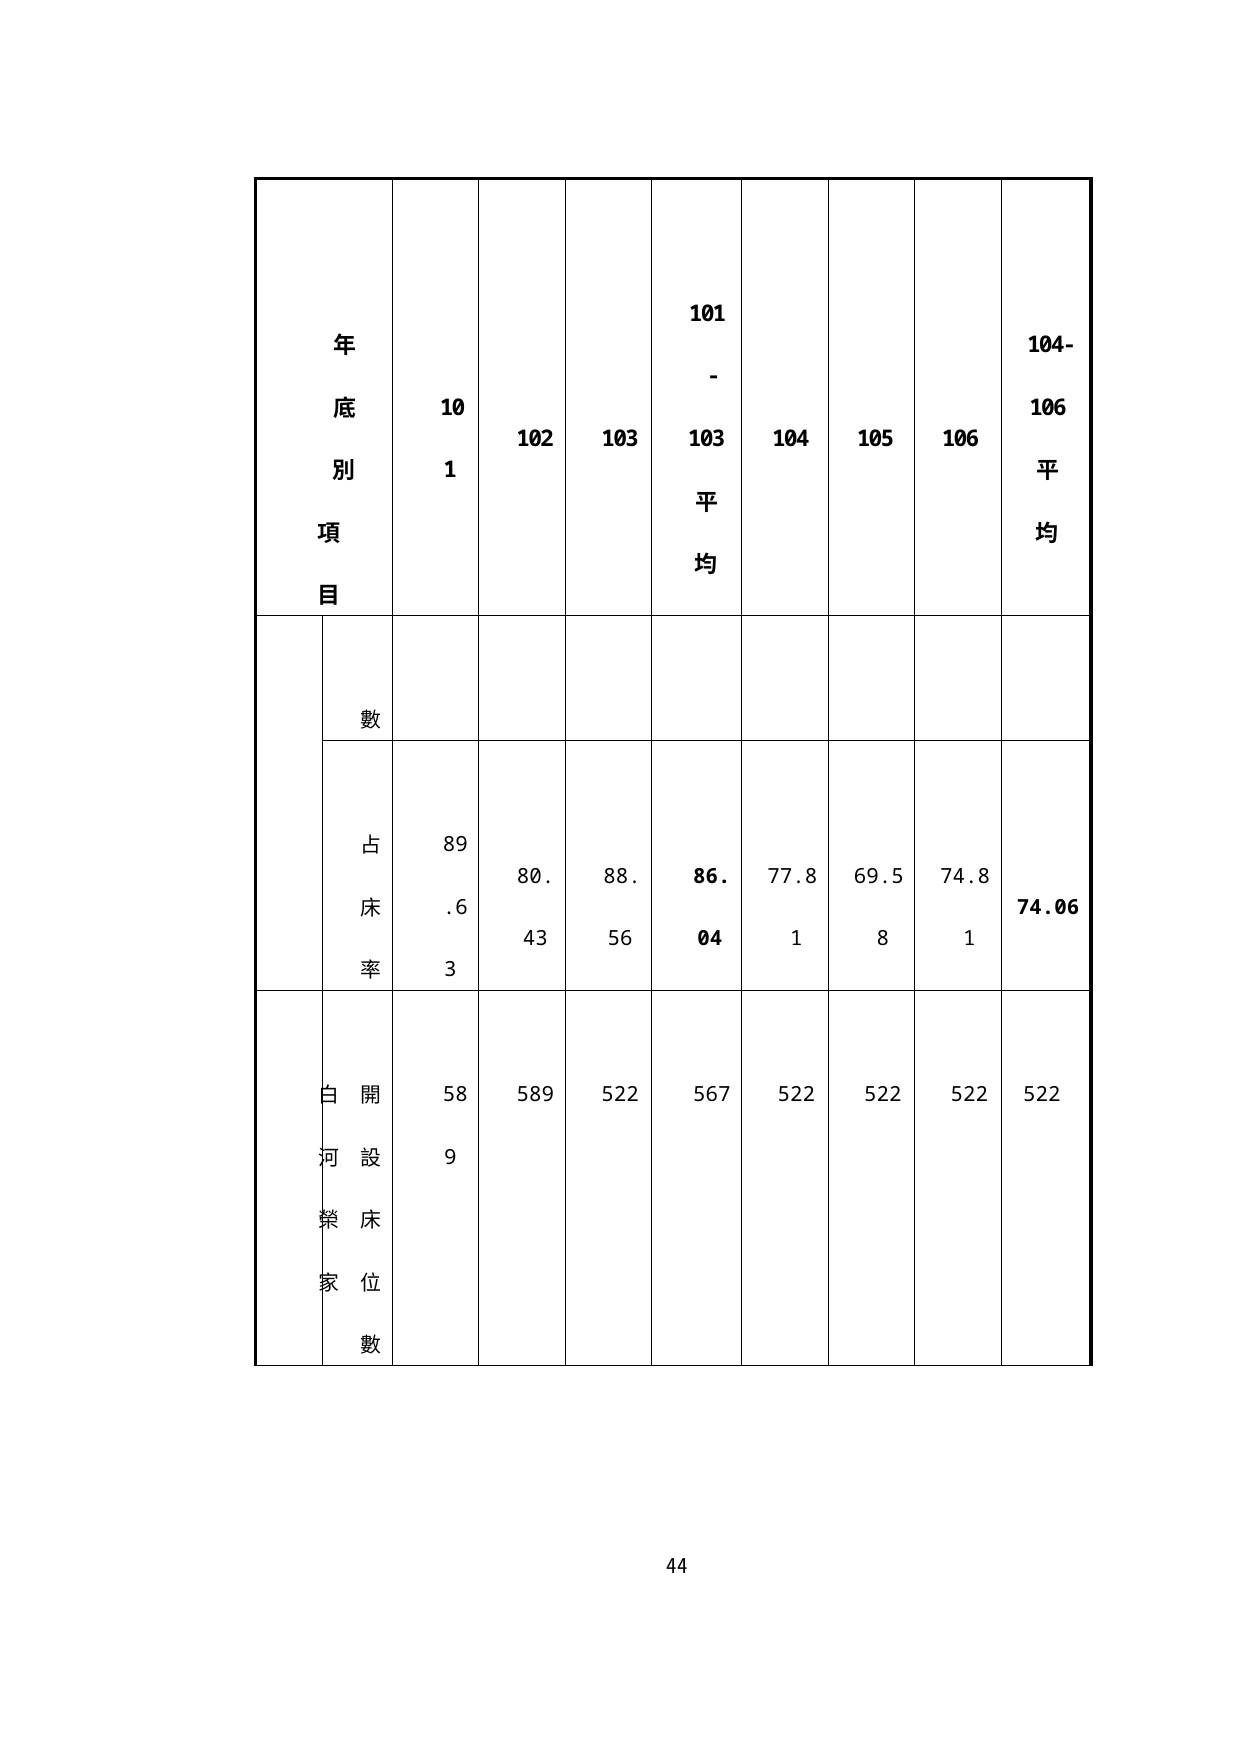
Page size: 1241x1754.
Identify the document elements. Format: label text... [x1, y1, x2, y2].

table_cell 522 [742, 991, 828, 1365]
table_cell 數 [323, 616, 392, 740]
table_cell [1002, 616, 1089, 740]
table_header 102 [479, 180, 565, 615]
table_cell 522 [566, 991, 651, 1365]
table_cell 88.56 [566, 741, 651, 990]
table_cell 589 [479, 991, 565, 1365]
table_header 104-106平均 [1002, 180, 1089, 615]
table_header 101-103平均 [652, 180, 741, 615]
table_header 101 [393, 180, 478, 615]
table_cell [742, 616, 828, 740]
table_cell 567 [652, 991, 741, 1365]
table_cell [652, 616, 741, 740]
table_cell 89.63 [393, 741, 478, 990]
table_cell 80.43 [479, 741, 565, 990]
table_header 106 [915, 180, 1001, 615]
table_cell 雲林 榮家 [257, 616, 322, 990]
table_cell 522 [829, 991, 914, 1365]
table_header 104 [742, 180, 828, 615]
table_header 103 [566, 180, 651, 615]
table_cell 開設床位數 [323, 991, 392, 1365]
table_cell 74.06 [1002, 741, 1089, 990]
table_cell 86.04 [652, 741, 741, 990]
table_cell [393, 616, 478, 740]
table_cell [566, 616, 651, 740]
table_header 105 [829, 180, 914, 615]
table_cell [829, 616, 914, 740]
table_cell 522 [915, 991, 1001, 1365]
table_cell [479, 616, 565, 740]
table_cell 522 [1002, 991, 1089, 1365]
table_cell 69.58 [829, 741, 914, 990]
table_cell [915, 616, 1001, 740]
table_cell 占床率 [323, 741, 392, 990]
table_cell 74.81 [915, 741, 1001, 990]
table_cell 77.81 [742, 741, 828, 990]
table_cell 白河 榮家 [257, 991, 322, 1365]
table_cell 589 [393, 991, 478, 1365]
table_header 年底別 項目 [257, 180, 392, 615]
